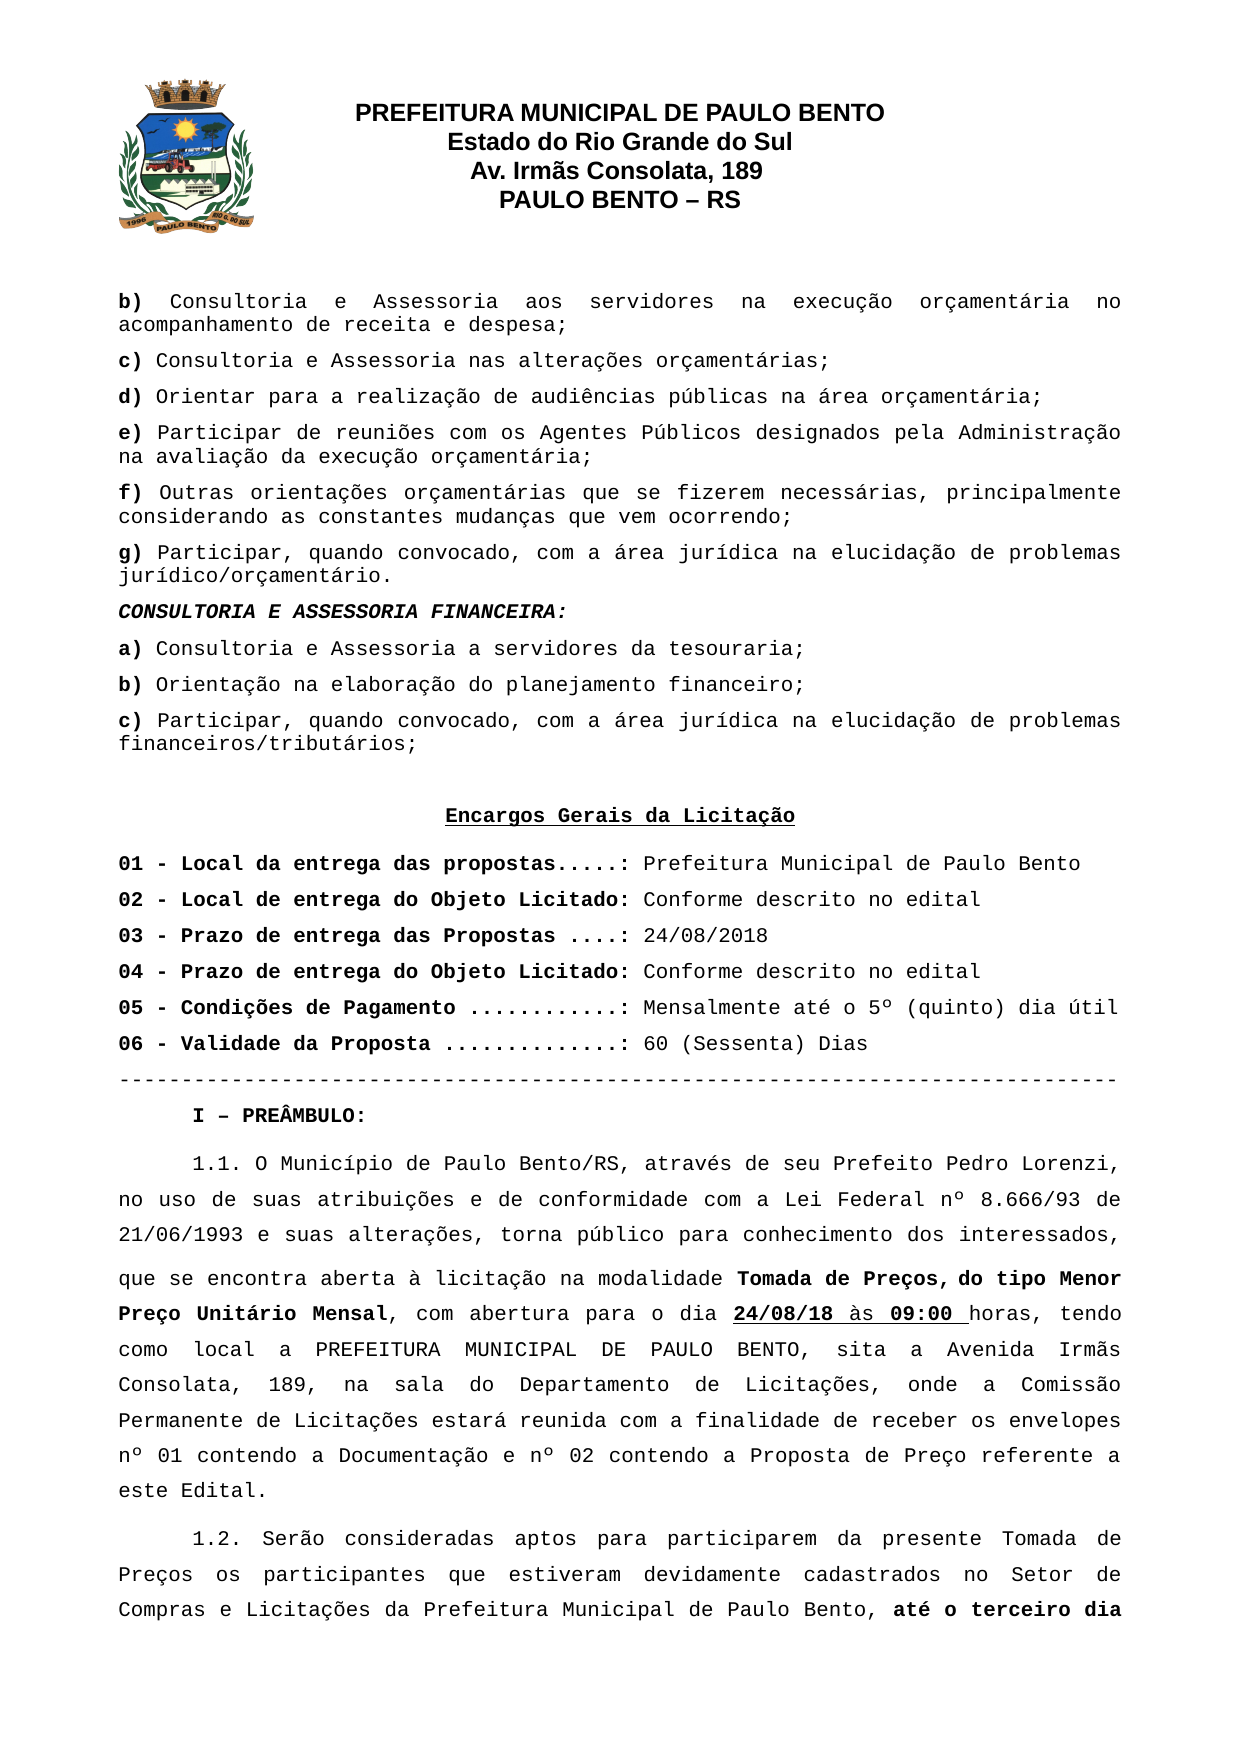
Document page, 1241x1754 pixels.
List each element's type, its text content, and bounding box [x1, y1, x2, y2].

text f) Outras orientações orçamentárias que se fizerem necessárias, principalmente considerando as constantes mudanças que vem ocorrendo; [118, 482, 1122, 529]
text c) Participar, quando convocado, com a área jurídica na elucidação de problemas financeiros/tributários; [118, 709, 1122, 757]
text I – PREÂMBULO: [118, 1105, 1122, 1129]
text 05 - Condições de Pagamento ............: Mensalmente até o 5º (quinto) dia útil [118, 997, 1122, 1021]
text 01 - Local da entrega das propostas.....: Prefeitura Municipal de Paulo Bento [118, 853, 1122, 877]
text 06 - Validade da Proposta ..............: 60 (Sessenta) Dias [118, 1033, 1122, 1057]
text 02 - Local de entrega do Objeto Licitado: Conforme descrito no edital [118, 889, 1122, 913]
text CONSULTORIA E ASSESSORIA FINANCEIRA: [118, 601, 1122, 625]
text c) Consultoria e Assessoria nas alterações orçamentárias; [118, 350, 1122, 374]
text g) Participar, quando convocado, com a área jurídica na elucidação de problemas jurídico/orçamentário. [118, 542, 1122, 589]
text 04 - Prazo de entrega do Objeto Licitado: Conforme descrito no edital [118, 961, 1122, 985]
text 1.1. O Município de Paulo Bento/RS, através de seu Prefeito Pedro Lorenzi, no uso de suas atribuições e de conformidade com a Lei Federal nº 8.666/93 de 21/06/1993 e suas alterações, torna público para conhecimento dos interessados, que se encontra aberta à licitação na modalidade Tomada de Preços, do tipo Menor Preço Unitário Mensal, com abertura para o dia 24/08/18 às 09:00 horas, tendo como local a PREFEITURA MUNICIPAL DE PAULO BENTO, sita a Avenida Irmãs Consolata, 189, na sala do Departamento de Licitações, onde a Comissão Permanente de Licitações estará reunida com a finalidade de receber os envelopes nº 01 contendo a Documentação e nº 02 contendo a Proposta de Preço referente a este Edital. [118, 1153, 1122, 1504]
text a) Consultoria e Assessoria a servidores da tesouraria; [118, 637, 1122, 661]
text 1.2. Serão consideradas aptos para participarem da presente Tomada de Preços os participantes que estiveram devidamente cadastrados no Setor de Compras e Licitações da Prefeitura Municipal de Paulo Bento, até o terceiro dia [118, 1528, 1122, 1623]
text 03 - Prazo de entrega das Propostas ....: 24/08/2018 [118, 925, 1122, 949]
text b) Orientação na elaboração do planejamento financeiro; [118, 673, 1122, 697]
text b) Consultoria e Assessoria aos servidores na execução orçamentária no acompanhamento de receita e despesa; [118, 291, 1122, 338]
text d) Orientar para a realização de audiências públicas na área orçamentária; [118, 386, 1122, 410]
picture [118, 78, 254, 234]
text e) Participar de reuniões com os Agentes Públicos designados pela Administração na avaliação da execução orçamentária; [118, 422, 1122, 470]
text Encargos Gerais da Licitação [118, 805, 1122, 829]
text -------------------------------------------------------------------------------- [118, 1069, 1122, 1093]
